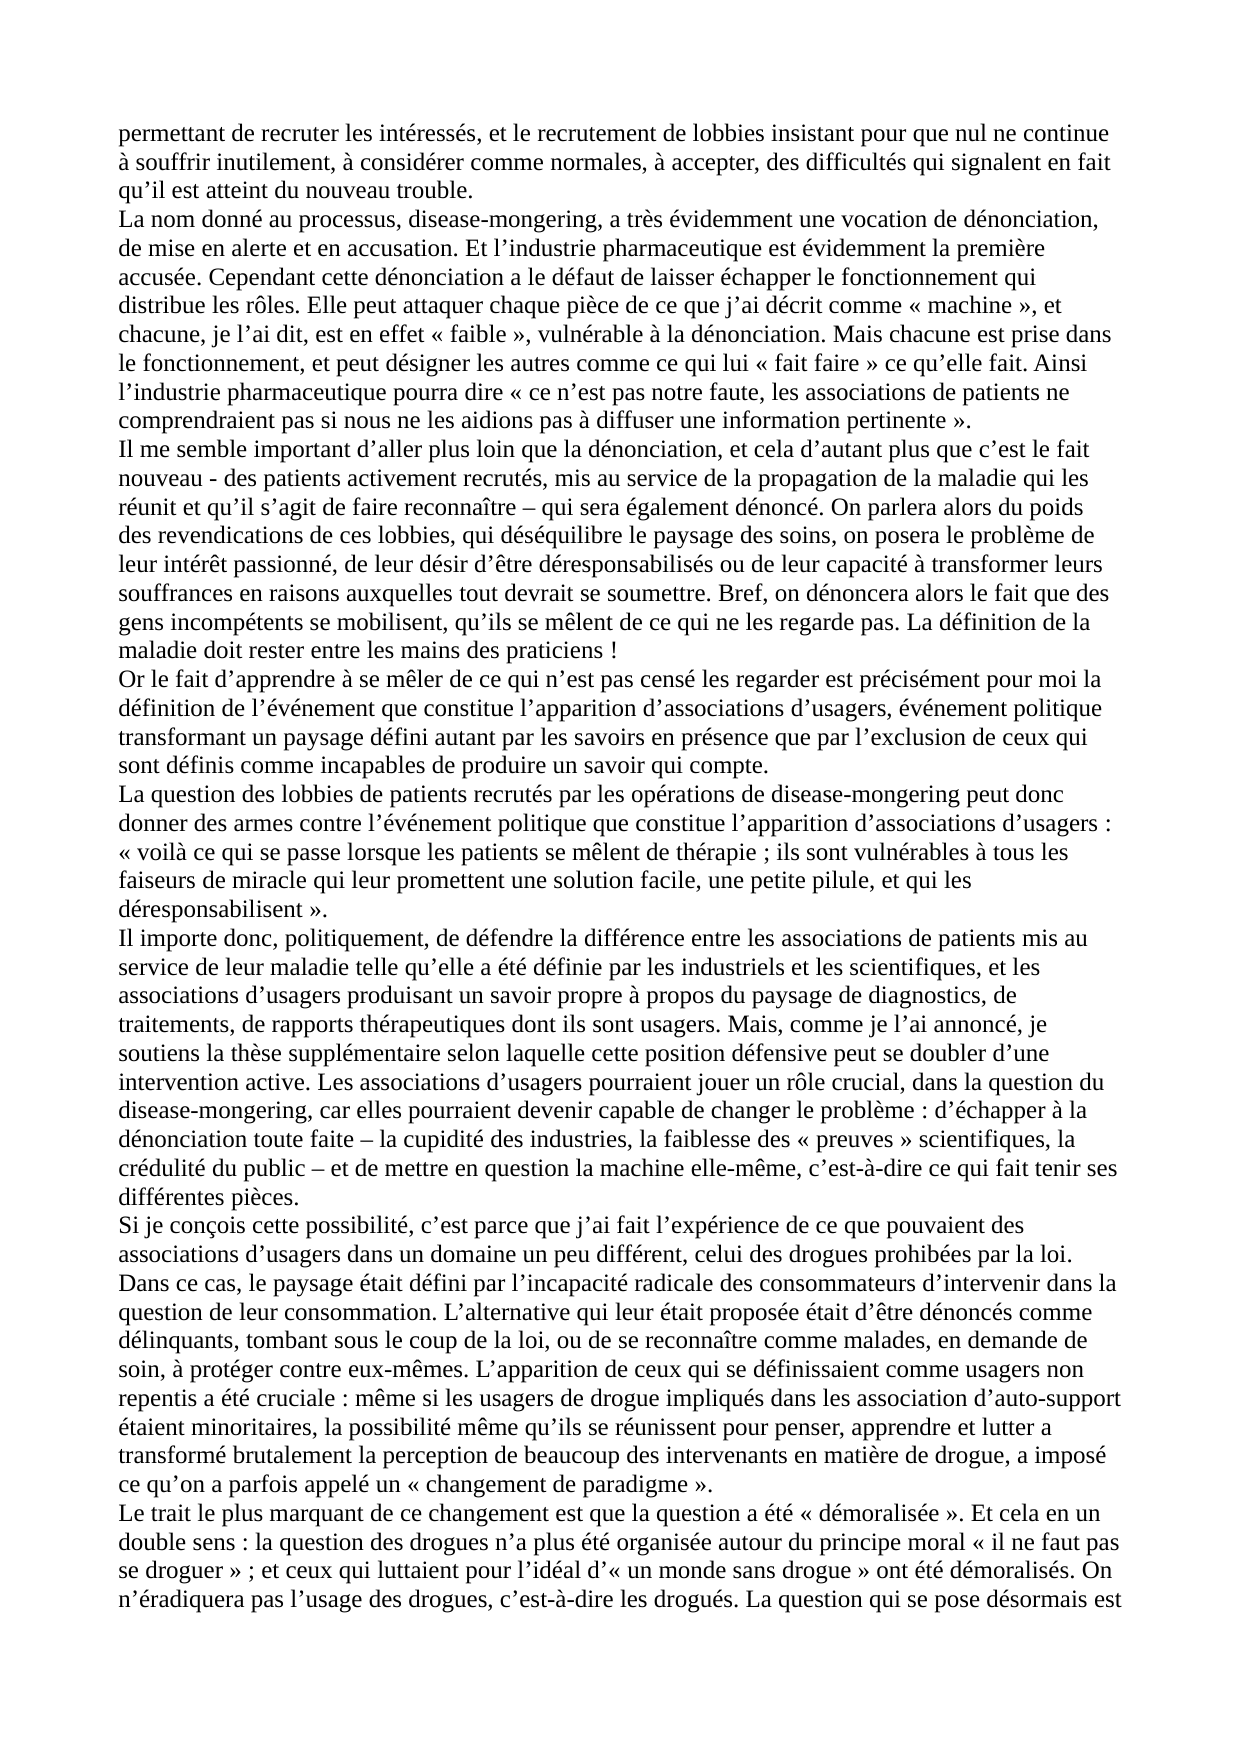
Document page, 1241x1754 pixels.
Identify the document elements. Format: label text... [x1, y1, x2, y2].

text permettant de recruter les intéressés, et le recrutement de lobbies insistant pour que nul ne continue à souffrir inutilement, à considérer comme normales, à accepter, des difficultés qui signalent en fait qu’il est atteint du nouveau trouble. La nom donné au processus, disease-mongering, a très évidemment une vocation de dénonciation, de mise en alerte et en accusation. Et l’industrie pharmaceutique est évidemment la première accusée. Cependant cette dénonciation a le défaut de laisser échapper le fonctionnement qui distribue les rôles. Elle peut attaquer chaque pièce de ce que j’ai décrit comme « machine », et chacune, je l’ai dit, est en effet « faible », vulnérable à la dénonciation. Mais chacune est prise dans le fonctionnement, et peut désigner les autres comme ce qui lui « fait faire » ce qu’elle fait. Ainsi l’industrie pharmaceutique pourra dire « ce n’est pas notre faute, les associations de patients ne comprendraient pas si nous ne les aidions pas à diffuser une information pertinente ». Il me semble important d’aller plus loin que la dénonciation, et cela d’autant plus que c’est le fait nouveau - des patients activement recrutés, mis au service de la propagation de la maladie qui les réunit et qu’il s’agit de faire reconnaître – qui sera également dénoncé. On parlera alors du poids des revendications de ces lobbies, qui déséquilibre le paysage des soins, on posera le problème de leur intérêt passionné, de leur désir d’être déresponsabilisés ou de leur capacité à transformer leurs souffrances en raisons auxquelles tout devrait se soumettre. Bref, on dénoncera alors le fait que des gens incompétents se mobilisent, qu’ils se mêlent de ce qui ne les regarde pas. La définition de la maladie doit rester entre les mains des praticiens ! Or le fait d’apprendre à se mêler de ce qui n’est pas censé les regarder est précisément pour moi la définition de l’événement que constitue l’apparition d’associations d’usagers, événement politique transformant un paysage défini autant par les savoirs en présence que par l’exclusion de ceux qui sont définis comme incapables de produire un savoir qui compte. La question des lobbies de patients recrutés par les opérations de disease-mongering peut donc donner des armes contre l’événement politique que constitue l’apparition d’associations d’usagers : « voilà ce qui se passe lorsque les patients se mêlent de thérapie ; ils sont vulnérables à tous les faiseurs de miracle qui leur promettent une solution facile, une petite pilule, et qui les déresponsabilisent ». Il importe donc, politiquement, de défendre la différence entre les associations de patients mis au service de leur maladie telle qu’elle a été définie par les industriels et les scientifiques, et les associations d’usagers produisant un savoir propre à propos du paysage de diagnostics, de traitements, de rapports thérapeutiques dont ils sont usagers. Mais, comme je l’ai annoncé, je soutiens la thèse supplémentaire selon laquelle cette position défensive peut se doubler d’une intervention active. Les associations d’usagers pourraient jouer un rôle crucial, dans la question du disease-mongering, car elles pourraient devenir capable de changer le problème : d’échapper à la dénonciation toute faite – la cupidité des industries, la faiblesse des « preuves » scientifiques, la crédulité du public – et de mettre en question la machine elle-même, c’est-à-dire ce qui fait tenir ses différentes pièces. Si je conçois cette possibilité, c’est parce que j’ai fait l’expérience de ce que pouvaient des associations d’usagers dans un domaine un peu différent, celui des drogues prohibées par la loi. Dans ce cas, le paysage était défini par l’incapacité radicale des consommateurs d’intervenir dans la question de leur consommation. L’alternative qui leur était proposée était d’être dénoncés comme délinquants, tombant sous le coup de la loi, ou de se reconnaître comme malades, en demande de soin, à protéger contre eux-mêmes. L’apparition de ceux qui se définissaient comme usagers non repentis a été cruciale : même si les usagers de drogue impliqués dans les association d’auto-support étaient minoritaires, la possibilité même qu’ils se réunissent pour penser, apprendre et lutter a transformé brutalement la perception de beaucoup des intervenants en matière de drogue, a imposé ce qu’on a parfois appelé un « changement de paradigme ». Le trait le plus marquant de ce changement est que la question a été « démoralisée ». Et cela en un double sens : la question des drogues n’a plus été organisée autour du principe moral « il ne faut pas se droguer » ; et ceux qui luttaient pour l’idéal d’« un monde sans drogue » ont été démoralisés. On n’éradiquera pas l’usage des drogues, c’est-à-dire les drogués. La question qui se pose désormais est [118, 118, 1122, 1613]
